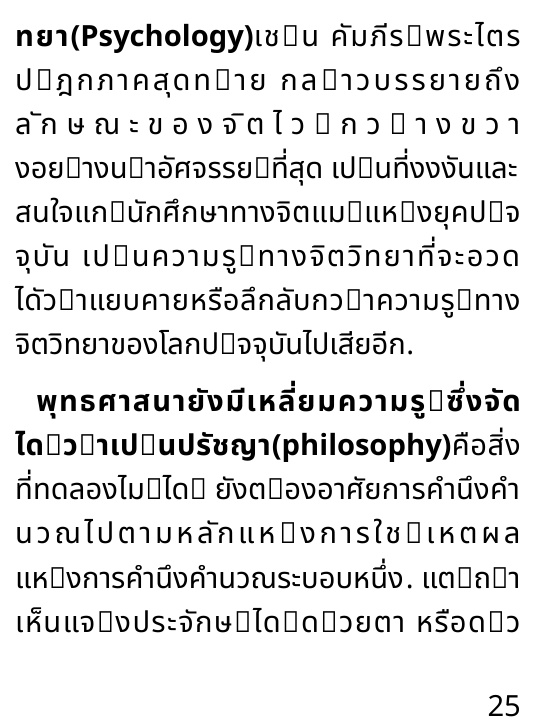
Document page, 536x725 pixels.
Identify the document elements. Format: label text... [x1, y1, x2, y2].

text ทยา(Psychology)เชน คัมภีรพระไตรปฎกภาคสุดทาย กลาวบรรยายถึงลักษณะของจิตไวกวางขวางอยางนาอัศจรรยที่สุด เปนที่งงงันและสนใจแกนักศึกษาทางจิตแมแหงยุคปจจุบัน เปนความรูทางจิตวิทยาที่จะอวดไดัวาแยบคายหรือลึกลับกวาความรูทางจิตวิทยาของโลกปจจุบันไปเสียอีก. [15, 15, 521, 368]
text พุทธศาสนายังมีเหลี่ยมความรูซึ่งจัดไดวาเปนปรัชญา(philosophy)คือสิ่งที่ทดลองไมได ยังตองอาศัยการคํานึงคํานวณไปตามหลักแหงการใชเหตผลแหงการคํานึงคํานวณระบอบหนึ่ง. แตถาเห็นแจงประจักษไดดวยตา หรือดว [15, 380, 521, 645]
